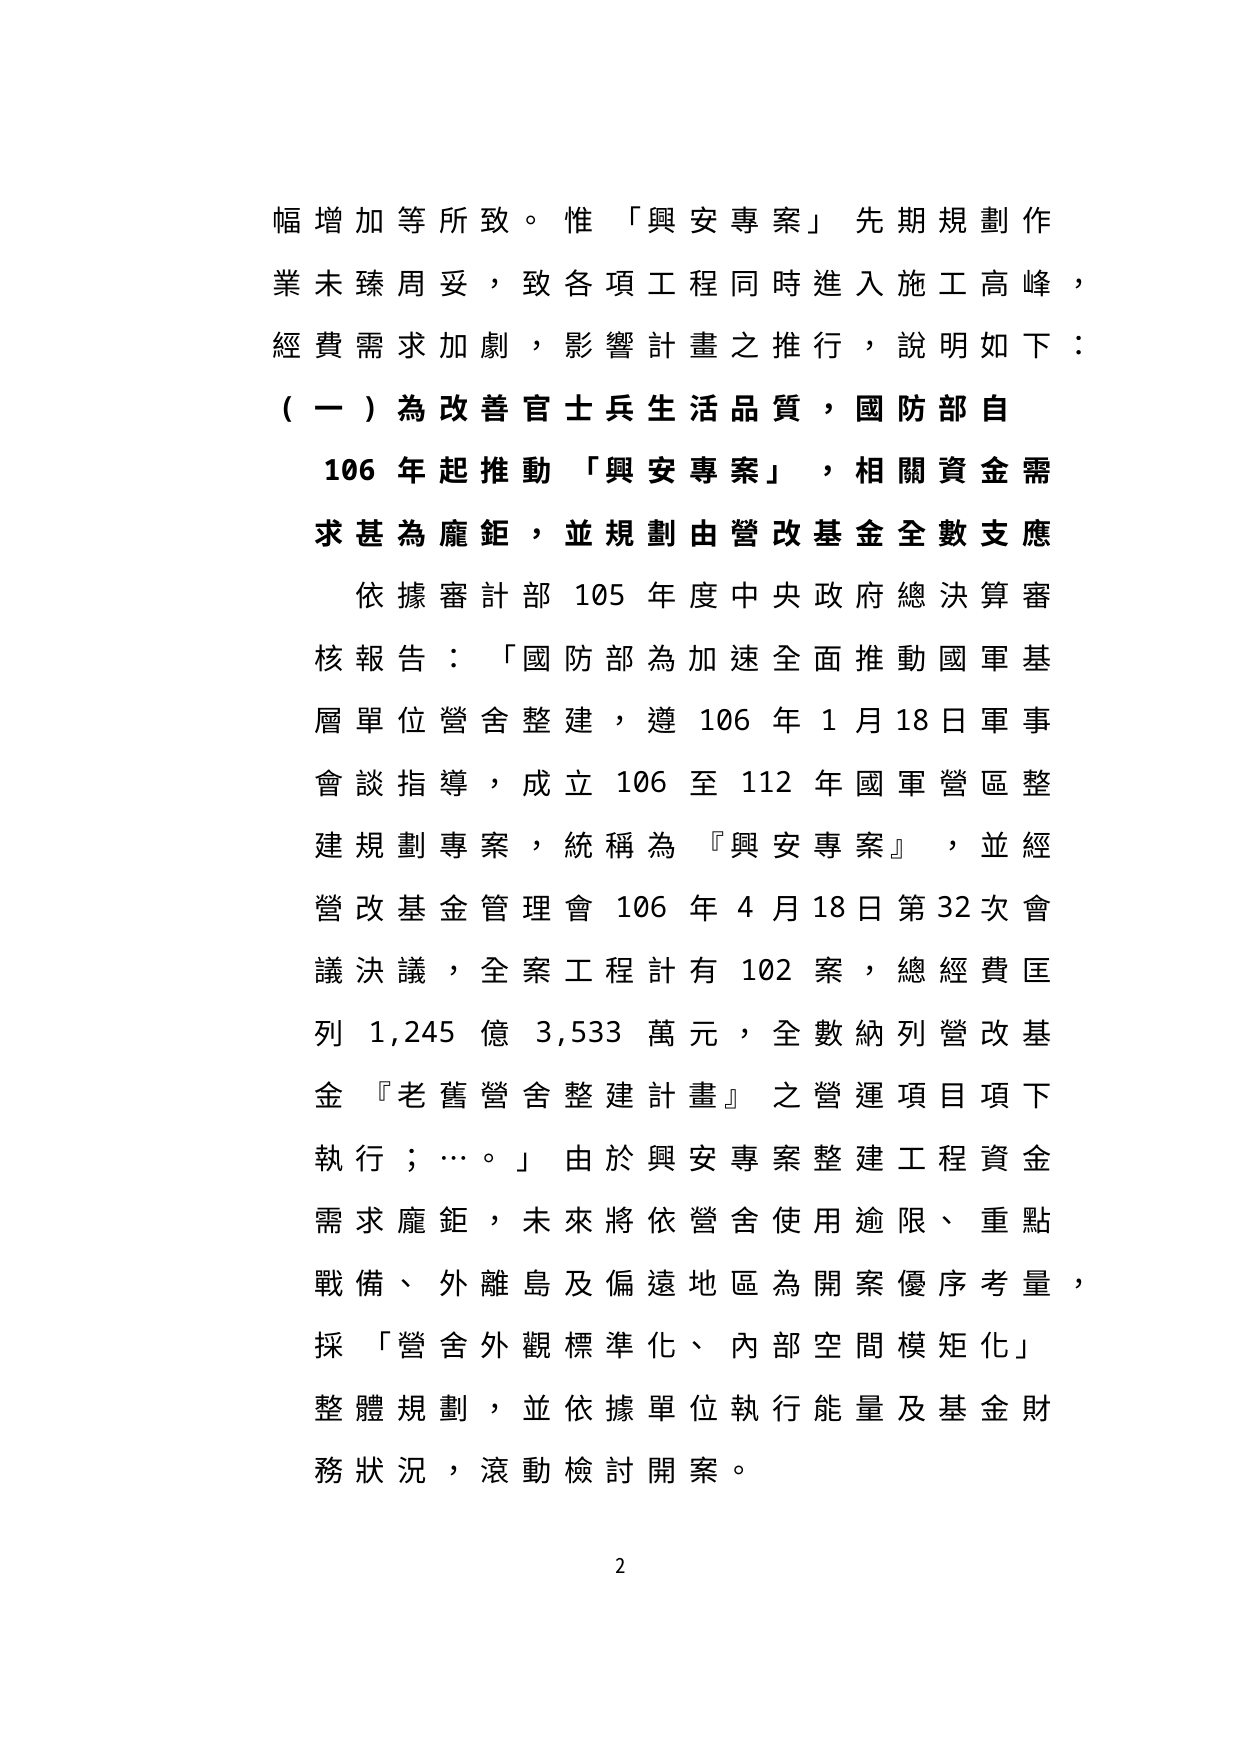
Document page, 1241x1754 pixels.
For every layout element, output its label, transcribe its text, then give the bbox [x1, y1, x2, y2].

text 依據審計部105年度中央政府總決算審核報告：「國防部為加速全面推動國軍基層單位營舍整建，遵106年1月18日軍事會談指導，成立106至112年國軍營區整建規劃專案，統稱為『興安專案』，並經營改基金管理會106年4月18日第32次會議決議，全案工程計有102案，總經費匡列1,245億3,533萬元，全數納列營改基金『老舊營舍整建計畫』之營運項目項下執行；…。」由於興安專案整建工程資金需求龐鉅，未來將依營舍使用逾限、重點戰備、外離島及偏遠地區為開案優序考量，採「營舍外觀標準化、內部空間模矩化」整體規劃，並依據單位執行能量及基金財務狀況，滾動檢討開案。 [271, 552, 1058, 1490]
text 營改基金112年度預算案於「基金用途」項下編列「老舊營舍整建計畫」184億6,277萬元，較111年度預算案數143億5,407萬元增加41億870萬元(增幅28.62%)，主要係「老舊營舍整建計畫」興安專案部分工程進入高峰期，工程經費需求大幅增加等所致。惟「興安專案」先期規劃作業未臻周妥，致各項工程同時進入施工高峰，經費需求加劇，影響計畫之推行，說明如下： [242, 177, 1058, 365]
text (一)為改善官士兵生活品質，國防部自106年起推動「興安專案」，相關資金需求甚為龐鉅，並規劃由營改基金全數支應 [242, 365, 1058, 552]
